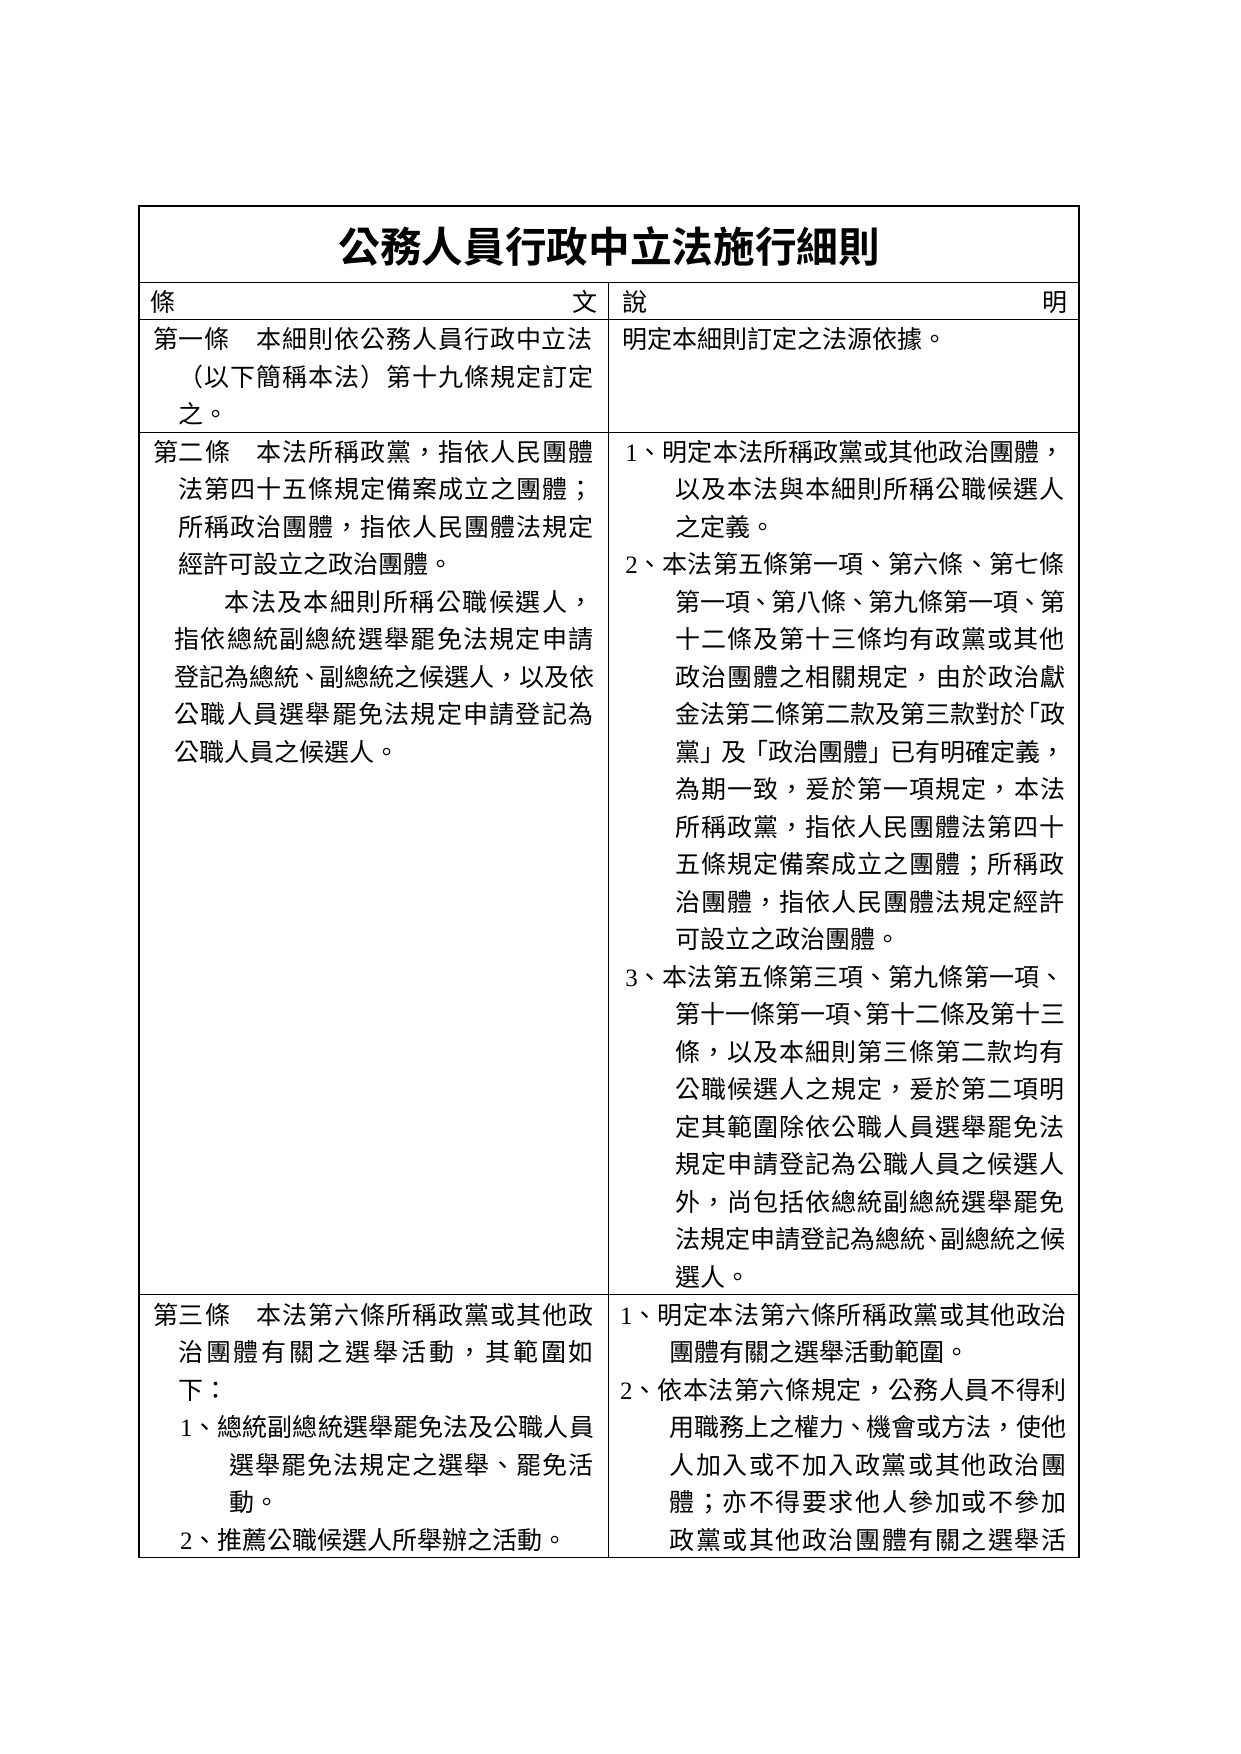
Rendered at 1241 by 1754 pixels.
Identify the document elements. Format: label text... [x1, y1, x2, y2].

table_cell 條文 [140, 283, 608, 319]
table_cell 明定本細則訂定之法源依據。 [609, 320, 1078, 432]
table_cell 第三條 本法第六條所稱政黨或其他政治團體有關之選舉活動，其範圍如下： 總統副總統選舉罷免法及公職人員選舉罷免法規定之選舉、罷免活動。 推薦公職候選人所舉辦之活動。 內部各項職務之選舉活動。 [140, 1295, 608, 1557]
table_cell 明定本法所稱政黨或其他政治團體，以及本法與本細則所稱公職候選人之定義。 本法第五條第一項、第六條、第七條第一項、第八條、第九條第一項、第十二條及第十三條均有政黨或其他政治團體之相關規定，由於政治獻金法第二條第二款及第三款對於「政黨」及「政治團體」已有明確定義，為期一致，爰於第一項規定，本法所稱政黨，指依人民團體法第四十五條規定備案成立之團體；所稱政治團體，指依人民團體法規定經許可設立之政治團體。 本法第五條第三項、第九條第一項、第十一條第一項、第十二條及第十三條，以及本細則第三條第二款均有公職候選人之規定，爰於第二項明定其範圍除依公職人員選舉罷免法規定申請登記為公職人員之候選人外，尚包括依總統副總統選舉罷免法規定申請登記為總統、副總統之候選人。 [609, 433, 1078, 1294]
table_cell 第二條 本法所稱政黨，指依人民團體法第四十五條規定備案成立之團體；所稱政治團體，指依人民團體法規定經許可設立之政治團體。 本法及本細則所稱公職候選人，指依總統副總統選舉罷免法規定申請登記為總統、副總統之候選人，以及依公職人員選舉罷免法規定申請登記為公職人員之候選人。 [140, 433, 608, 1294]
table_header 公務人員行政中立法施行細則 [140, 207, 1078, 282]
table_cell 說明 [609, 283, 1078, 319]
table_cell 第一條 本細則依公務人員行政中立法（以下簡稱本法）第十九條規定訂定之。 [140, 320, 608, 432]
table_cell 明定本法第六條所稱政黨或其他政治團體有關之選舉活動範圍。 依本法第六條規定，公務人員不得利用職務上之權力、機會或方法，使他人加入或不加入政黨或其他政治團體；亦不得要求他人參加或不參加政黨或其他政治團體有關之選舉活 [609, 1295, 1078, 1557]
